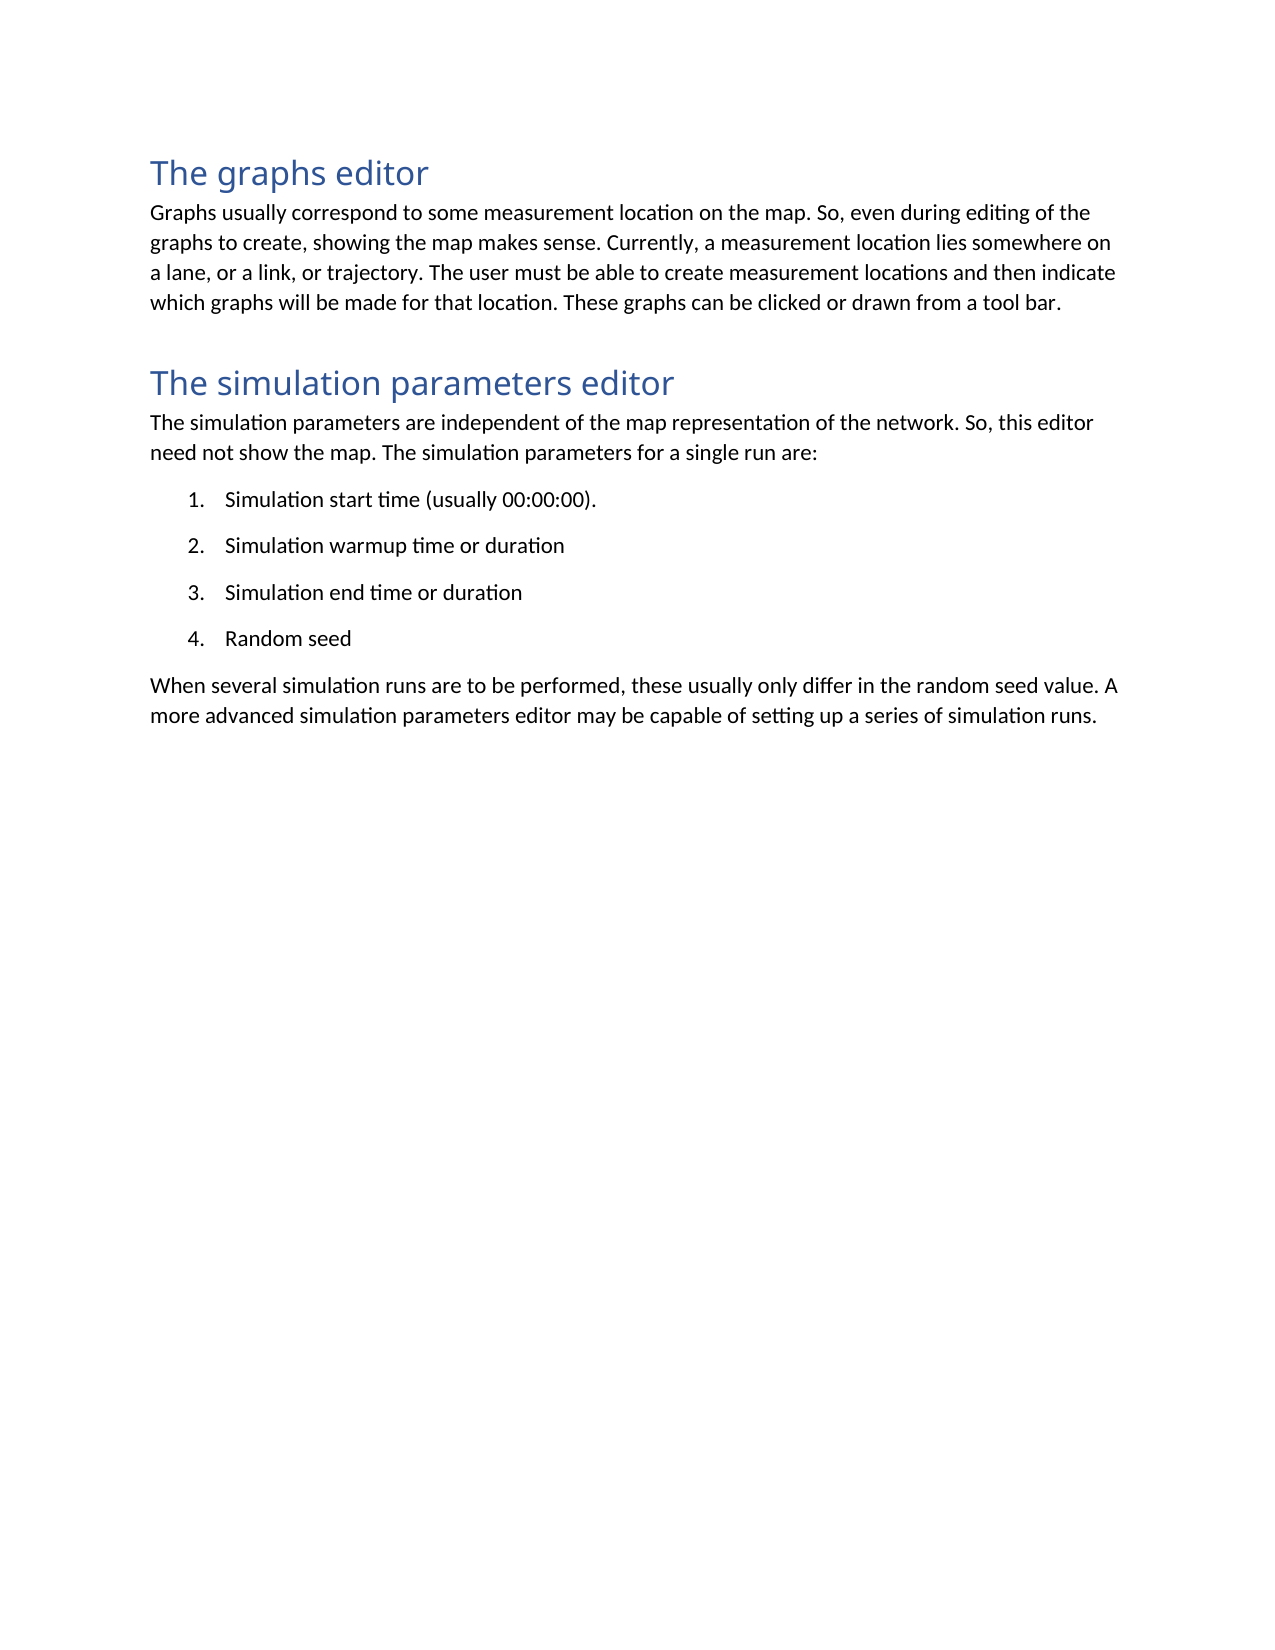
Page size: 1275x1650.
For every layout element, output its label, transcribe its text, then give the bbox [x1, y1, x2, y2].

list Simulation end time or duration [187, 578, 1125, 606]
list Simulation warmup time or duration [187, 531, 1125, 559]
text The simulation parameters are independent of the map representation of the network. So, this editor need not show the map. The simulation parameters for a single run are: [150, 408, 1125, 466]
text When several simulation runs are to be performed, these usually only differ in the random seed value. A more advanced simulation parameters editor may be capable of setting up a series of simulation runs. [150, 671, 1125, 729]
list Random seed [187, 624, 1125, 652]
list Simulation start time (usually 00:00:00). [187, 485, 1125, 513]
subtitle The simulation parameters editor [150, 360, 1125, 405]
text Graphs usually correspond to some measurement location on the map. So, even during editing of the graphs to create, showing the map makes sense. Currently, a measurement location lies somewhere on a lane, or a link, or trajectory. The user must be able to create measurement locations and then indicate which graphs will be made for that location. These graphs can be clicked or drawn from a tool bar. [150, 198, 1125, 316]
subtitle The graphs editor [150, 150, 1125, 195]
